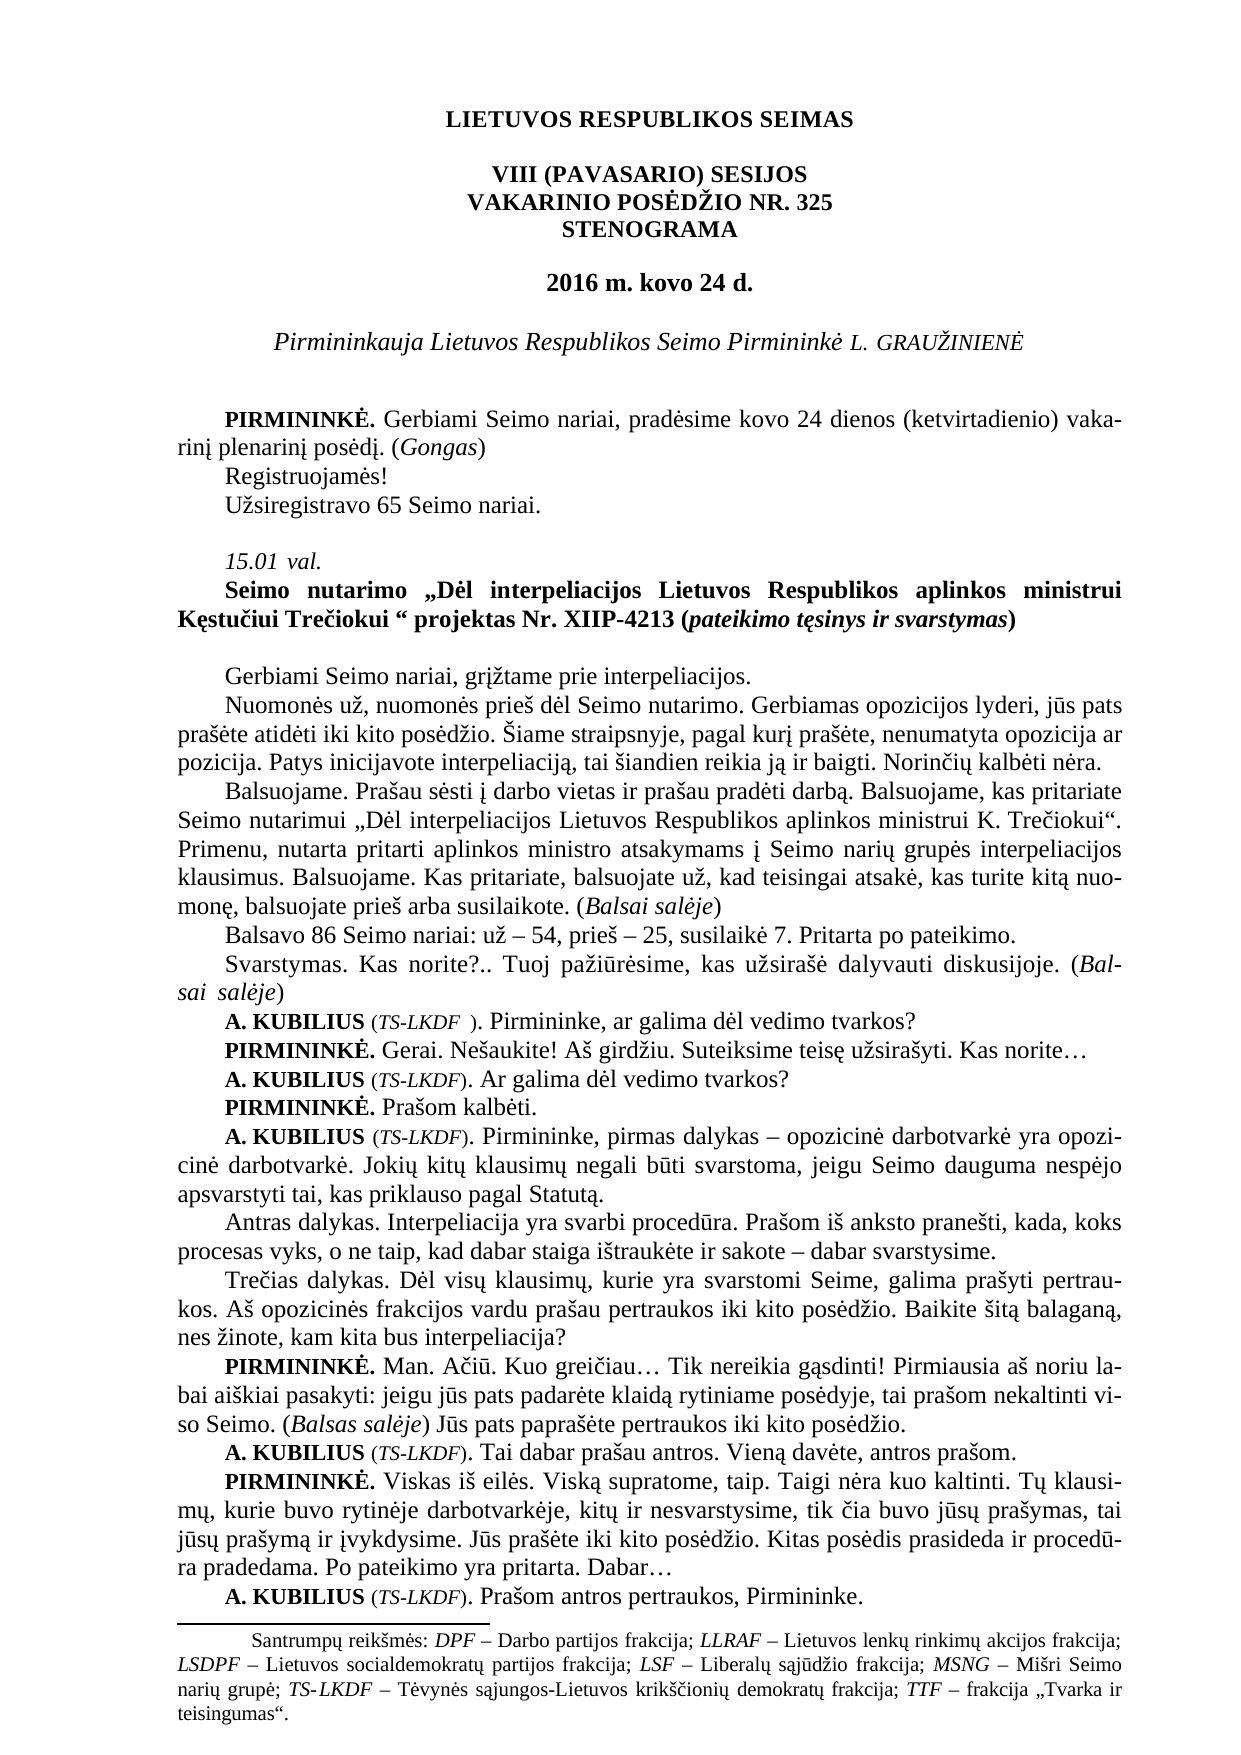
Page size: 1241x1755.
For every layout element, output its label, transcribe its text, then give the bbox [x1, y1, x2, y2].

text 15.01 val. [224, 547, 1122, 575]
text A. KUBILIUS (TS-LKDF). Pir­mi­nin­ke, ar ga­li­ma dėl ve­di­mo tvar­kos? [177, 1006, 1122, 1035]
text Bal­sa­vo 86 Sei­mo na­riai: už – 54, prieš – 25, su­si­lai­kė 7. Pri­tar­ta po pa­tei­ki­mo. [177, 920, 1122, 949]
text PIRMININKĖ. Ge­rai. Ne­šau­ki­te! Aš gir­džiu. Su­teik­si­me tei­sę už­si­ra­šy­ti. Kas no­ri­te… [177, 1035, 1122, 1064]
title VAKARINIO posėdžio NR. 325 [177, 187, 1122, 215]
text Santrumpų reikšmės: DPF – Darbo partij­os frakcija; LLRAF – Lietuvos lenkų rinkimų akcijos frakcija; LSDPF – Lietuvos social­demokratų partijos frakcija; LSF – Liberalų sąjūdžio frakcija; MSNG – Mišri Seimo narių grupė; TS‑LKDF – Tėvynės sąjungos-Lietuvos krikščionių demokratų frakcija; TTF – frakcija „Tvarka ir teisingumas“. [177, 1624, 1122, 1724]
text A. KUBILIUS (TS-LKDF). Ar ga­li­ma dėl ve­di­mo tvar­kos? [177, 1064, 1122, 1092]
text PIRMININKĖ. Vis­kas iš ei­lės. Vis­ką su­pra­to­me, taip. Tai­gi nė­ra kuo kal­tin­ti. Tų klau­si­mų, ku­rie bu­vo ry­ti­nė­je dar­bo­tvarkėje, ki­tų ir ne­svars­ty­si­me, tik čia bu­vo jū­sų pra­šy­mas, tai jū­sų pra­šy­mą ir įvyk­dy­si­me. Jūs pra­šė­te iki ki­to po­sė­džio. Ki­tas po­sė­dis pra­si­de­da ir pro­ce­dū­ra pra­de­da­ma. Po pa­tei­ki­mo yra pri­tar­ta. Da­bar… [177, 1466, 1122, 1581]
text PIRMININKĖ. Man. Ačiū. Kuo grei­čiau… Tik ne­rei­kia gąs­din­ti! Pir­miau­sia aš no­riu la­bai aiš­kiai pa­sa­ky­ti: jei­gu jūs pats pa­da­rė­te klai­dą ry­ti­nia­me po­sė­dy­je, tai pra­šom ne­kal­tin­ti vi­so Sei­mo. (Bal­sas sa­lė­je) Jūs pats pa­pra­šė­te per­trau­kos iki ki­to po­sė­džio. [177, 1351, 1122, 1437]
text Re­gist­ruo­ja­mės! [177, 461, 1122, 490]
title STENOGRAMA [177, 215, 1122, 243]
text Svars­ty­mas. Kas no­ri­te?.. Tuoj pa­žiū­rė­si­me, kas už­si­ra­šė da­ly­vau­ti dis­ku­si­jo­je. (Bal­sai sa­lė­je) [177, 949, 1122, 1006]
text Bal­suo­ja­me. Pra­šau sės­ti į dar­bo vie­tas ir pra­šau pra­dė­ti dar­bą. Bal­suo­ja­me, kas pri­ta­ria­te Sei­mo nu­ta­ri­mui „Dėl in­ter­pe­lia­ci­jos Lie­tu­vos Res­pub­li­kos ap­lin­kos mi­nist­rui K. Tre­čio­kui“. Pri­me­nu, nu­tar­ta pri­tar­ti ap­lin­kos mi­nist­ro at­sa­ky­mams į Sei­mo na­rių gru­pės in­ter­pe­lia­ci­jos klau­si­mus. Bal­suo­ja­me. Kas pri­ta­ria­te, bal­suo­ja­te už, kad tei­sin­gai at­sa­kė, kas tu­ri­te ki­tą nuo­mo­nę, bal­suo­ja­te prieš ar­ba su­si­lai­ko­te. (Bal­sai sa­lė­je) [177, 776, 1122, 920]
text PIRMININKĖ. Pra­šom kal­bė­ti. [177, 1092, 1122, 1121]
text Pirmininkauja Lietuvos Respublikos Seimo Pirmininkė L. GRAUŽINIENĖ [177, 326, 1122, 356]
text A. KUBILIUS (TS-LKDF). Tai da­bar pra­šau ant­ros. Vie­ną da­vė­te, ant­ros pra­šom. [177, 1437, 1122, 1466]
text PIRMININKĖ. Ger­bia­mi Sei­mo na­riai, pra­dė­si­me ko­vo 24 die­nos (ket­vir­ta­die­nio) va­ka­ri­nį ple­na­ri­nį po­sė­dį. (Gon­gas) [177, 404, 1122, 461]
text Nuo­mo­nės už, nuo­mo­nės prieš dėl Sei­mo nu­ta­ri­mo. Ger­bia­mas opo­zi­ci­jos ly­de­ri, jūs pats pra­šė­te ati­dė­ti iki ki­to po­sė­džio. Šia­me straips­ny­je, pa­gal ku­rį pra­šė­te, ne­nu­ma­ty­ta opo­zi­ci­ja ar po­zi­ci­ja. Pa­tys ini­ci­ja­vo­te in­ter­pe­lia­ci­ją, tai šian­dien rei­kia ją ir baig­ti. No­rin­čių kal­bė­ti nė­ra. [177, 690, 1122, 776]
text Ger­bia­mi Sei­mo na­riai, grįž­ta­me prie in­ter­pe­lia­ci­jos. [177, 661, 1122, 690]
title VIII (PAVASARIO) SESIJOS [177, 160, 1122, 187]
text A. KUBILIUS (TS-LKDF). Pra­šom ant­ros per­trau­kos, Pir­mi­nin­ke. [177, 1581, 1122, 1610]
text Tre­čias da­ly­kas. Dėl vi­sų klau­si­mų, ku­rie yra svars­to­mi Sei­me, ga­li­ma pra­šy­ti per­trau­kos. Aš opo­zi­ci­nės frak­ci­jos var­du pra­šau per­trau­kos iki ki­to po­sė­džio. Bai­ki­te ši­tą ba­la­ga­ną, nes ži­no­te, kam ki­ta bus in­ter­pe­lia­ci­ja? [177, 1265, 1122, 1351]
text Už­si­re­gist­ra­vo 65 Sei­mo na­riai. [177, 490, 1122, 519]
text Sei­mo nu­ta­ri­mo „Dėl in­ter­pe­lia­ci­jos Lie­tu­vos Res­pub­li­kos ap­lin­kos mi­nist­rui Kęstučiui Tre­čio­kui “ pro­jek­tas Nr. XIIP-4213 (pa­te­iki­mo tę­si­nys ir svars­ty­mas) [177, 575, 1122, 632]
text Ant­ras da­ly­kas. In­ter­pe­lia­ci­ja yra svar­bi pro­ce­dū­ra. Pra­šom iš anks­to pra­neš­ti, ka­da, koks pro­ce­sas vyks, o ne taip, kad da­bar stai­ga iš­trau­kė­te ir sa­ko­te – da­bar svars­ty­si­me. [177, 1207, 1122, 1265]
title LIETUVOS RESPUBLIKOS SEIMAS [177, 105, 1122, 132]
text 2016 m. kovo 24 d. [177, 267, 1122, 297]
text A. KUBILIUS (TS-LKDF). Pir­mi­nin­ke, pir­mas da­ly­kas – opo­zi­ci­nė dar­bo­tvarkė yra opo­zi­ci­nė dar­bo­tvarkė. Jo­kių ki­tų klau­si­mų ne­ga­li bū­ti svars­to­ma, jei­gu Sei­mo dau­gu­ma ne­spė­jo ap­svars­ty­ti tai, kas pri­klau­so pa­gal Sta­tu­tą. [177, 1121, 1122, 1207]
